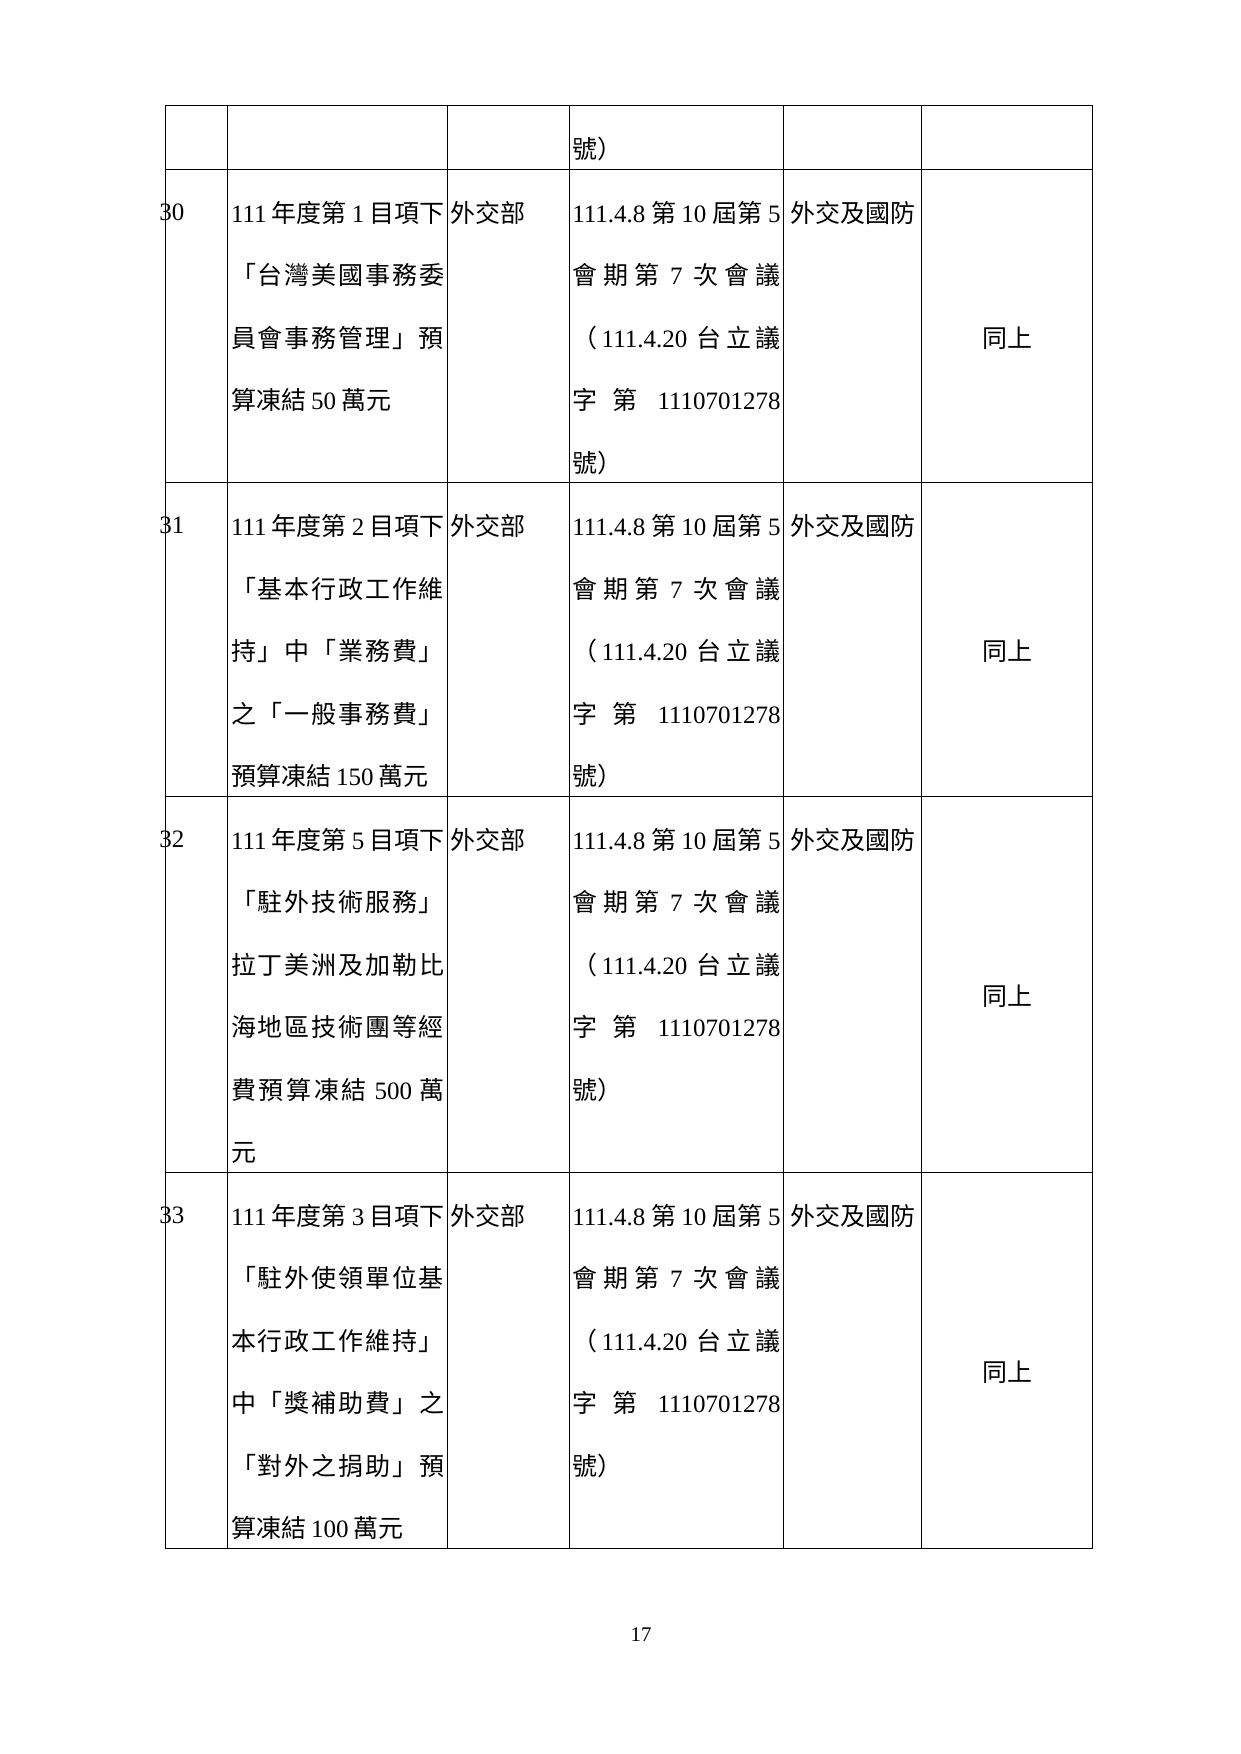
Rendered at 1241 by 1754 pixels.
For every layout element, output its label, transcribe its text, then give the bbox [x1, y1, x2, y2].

table_cell [228, 106, 447, 169]
table_cell [784, 106, 921, 169]
table_cell 111.4.8第10屆第5會期第7次會議（111.4.20台立議字第1110701278號） [570, 1173, 783, 1548]
table_cell [166, 106, 227, 169]
table_cell 111.4.8第10屆第5會期第7次會議（111.4.20台立議字第1110701278號） [570, 170, 783, 482]
table_cell [166, 170, 227, 482]
table_cell 111年度第2目項下「基本行政工作維持」中「業務費」之「一般事務費」預算凍結150萬元 [228, 483, 447, 796]
table_cell 同上 [922, 483, 1092, 796]
table_cell [166, 1173, 227, 1548]
table_cell 111年度第3目項下「駐外使領單位基本行政工作維持」中「獎補助費」之「對外之捐助」預算凍結100萬元 [228, 1173, 447, 1548]
table_cell 外交部 [448, 170, 569, 482]
table_cell 同上 [922, 170, 1092, 482]
table_cell [448, 106, 569, 169]
table_cell 外交部 [448, 483, 569, 796]
table_cell 外交及國防 [784, 1173, 921, 1548]
table_cell 外交部 [448, 1173, 569, 1548]
table_cell 號） [570, 106, 783, 169]
table_cell 外交及國防 [784, 483, 921, 796]
table_cell 外交部 [448, 797, 569, 1172]
table_cell [166, 483, 227, 796]
table_cell 111年度第5目項下「駐外技術服務」拉丁美洲及加勒比海地區技術團等經費預算凍結500萬元 [228, 797, 447, 1172]
table_cell [922, 106, 1092, 169]
table_cell 同上 [922, 797, 1092, 1172]
table_cell 111.4.8第10屆第5會期第7次會議（111.4.20台立議字第1110701278號） [570, 797, 783, 1172]
table_cell [166, 797, 227, 1172]
table_cell 111.4.8第10屆第5會期第7次會議（111.4.20台立議字第1110701278號） [570, 483, 783, 796]
table_cell 外交及國防 [784, 797, 921, 1172]
table_cell 同上 [922, 1173, 1092, 1548]
table_cell 111年度第1目項下「台灣美國事務委員會事務管理」預算凍結50萬元 [228, 170, 447, 482]
table_cell 外交及國防 [784, 170, 921, 482]
